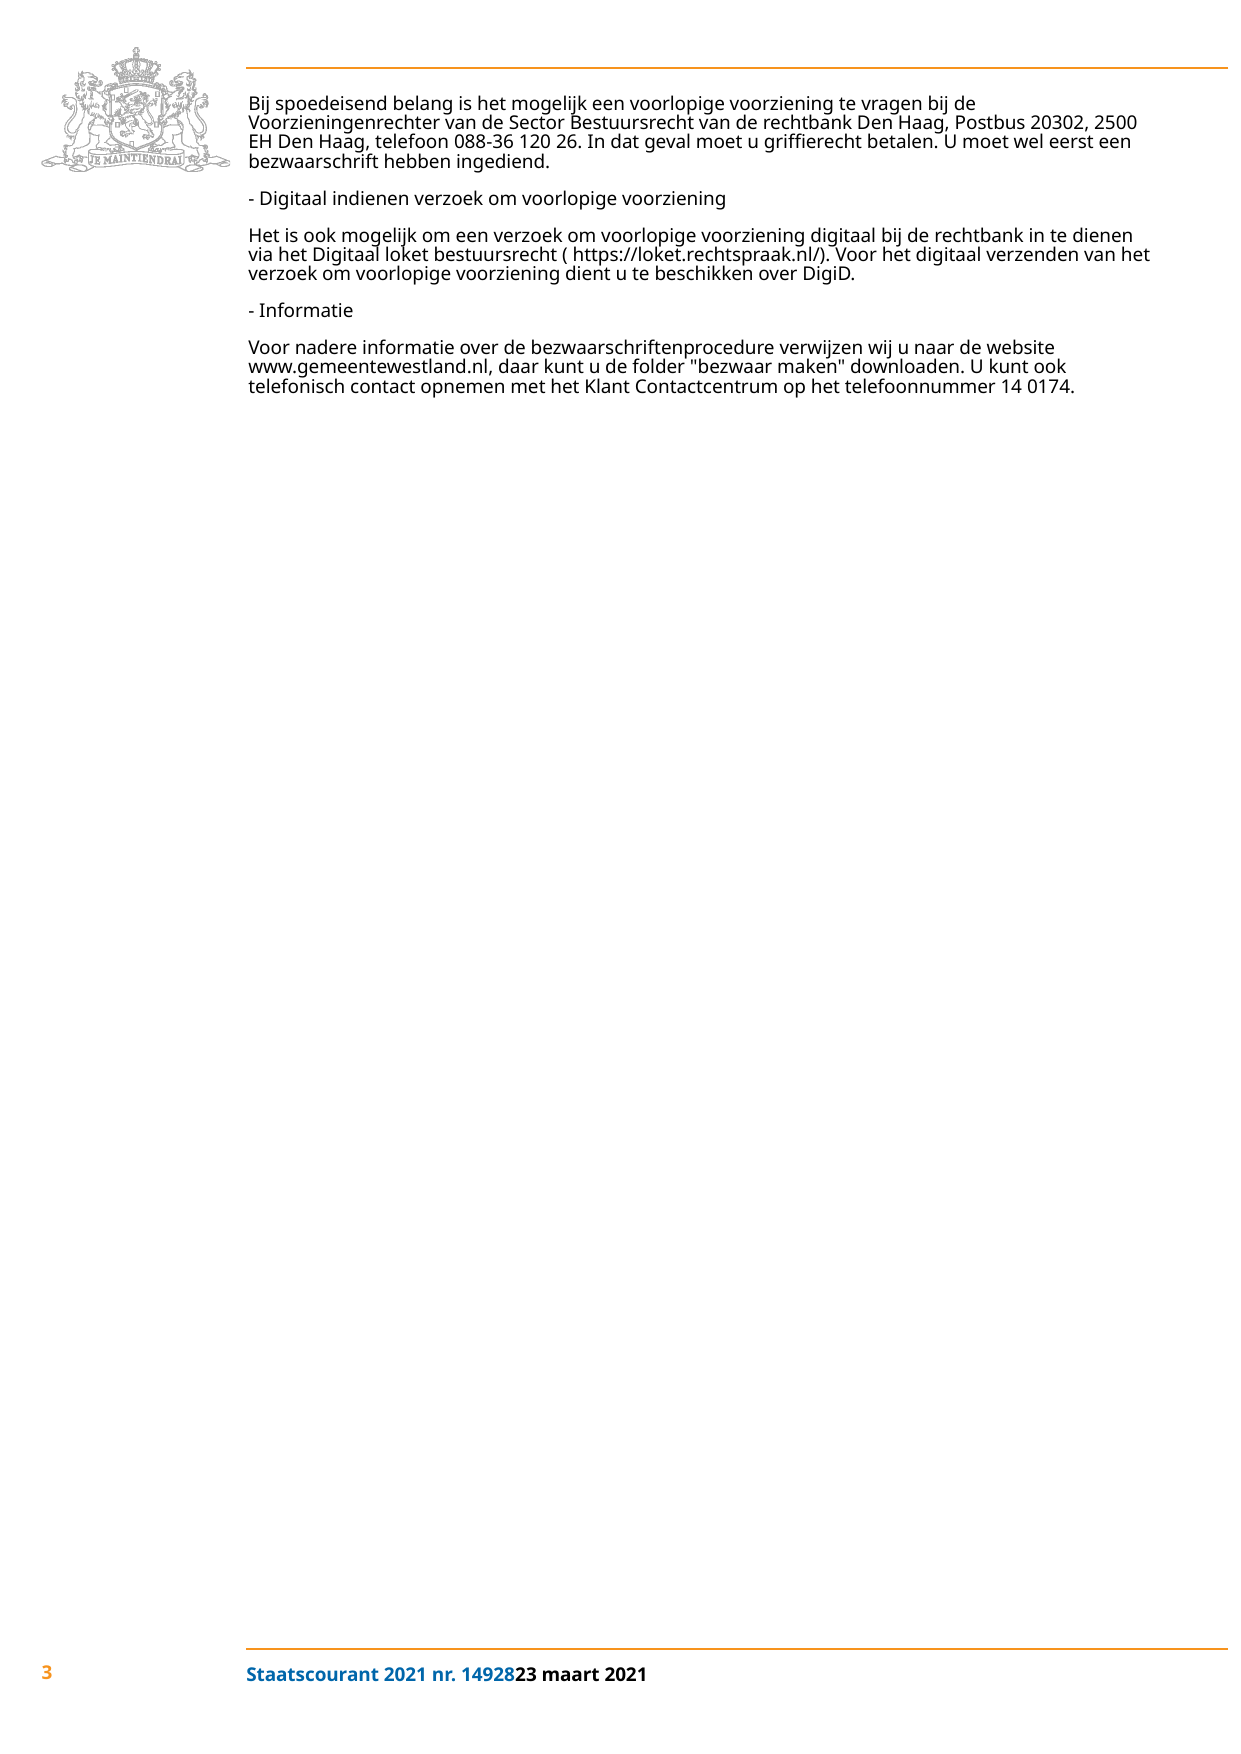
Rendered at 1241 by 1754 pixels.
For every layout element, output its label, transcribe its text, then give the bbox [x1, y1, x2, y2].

text Het is ook mogelijk om een verzoek om voorlopige voorziening digitaal bij de rechtbank in te dienen via het Digitaal loket bestuursrecht ( https://loket.rechtspraak.nl/). Voor het digitaal verzenden van het verzoek om voorlopige voorziening dient u te beschikken over DigiD. [248, 227, 1152, 284]
text Voor nadere informatie over de bezwaarschriftenprocedure verwijzen wij u naar de website www.gemeentewestland.nl, daar kunt u de folder "bezwaar maken" downloaden. U kunt ook telefonisch contact opnemen met het Klant Contactcentrum op het telefoonnummer 14 0174. [248, 339, 1152, 397]
text - Digitaal indienen verzoek om voorlopige voorziening [248, 189, 1152, 209]
text - Informatie [248, 302, 1152, 321]
text Bij spoedeisend belang is het mogelijk een voorlopige voorziening te vragen bij de Voorzieningenrechter van de Sector Bestuursrecht van de rechtbank Den Haag, Postbus 20302, 2500 EH Den Haag, telefoon 088-36 120 26. In dat geval moet u griffierecht betalen. U moet wel eerst een bezwaarschrift hebben ingediend. [248, 95, 1152, 172]
picture [41, 47, 231, 172]
